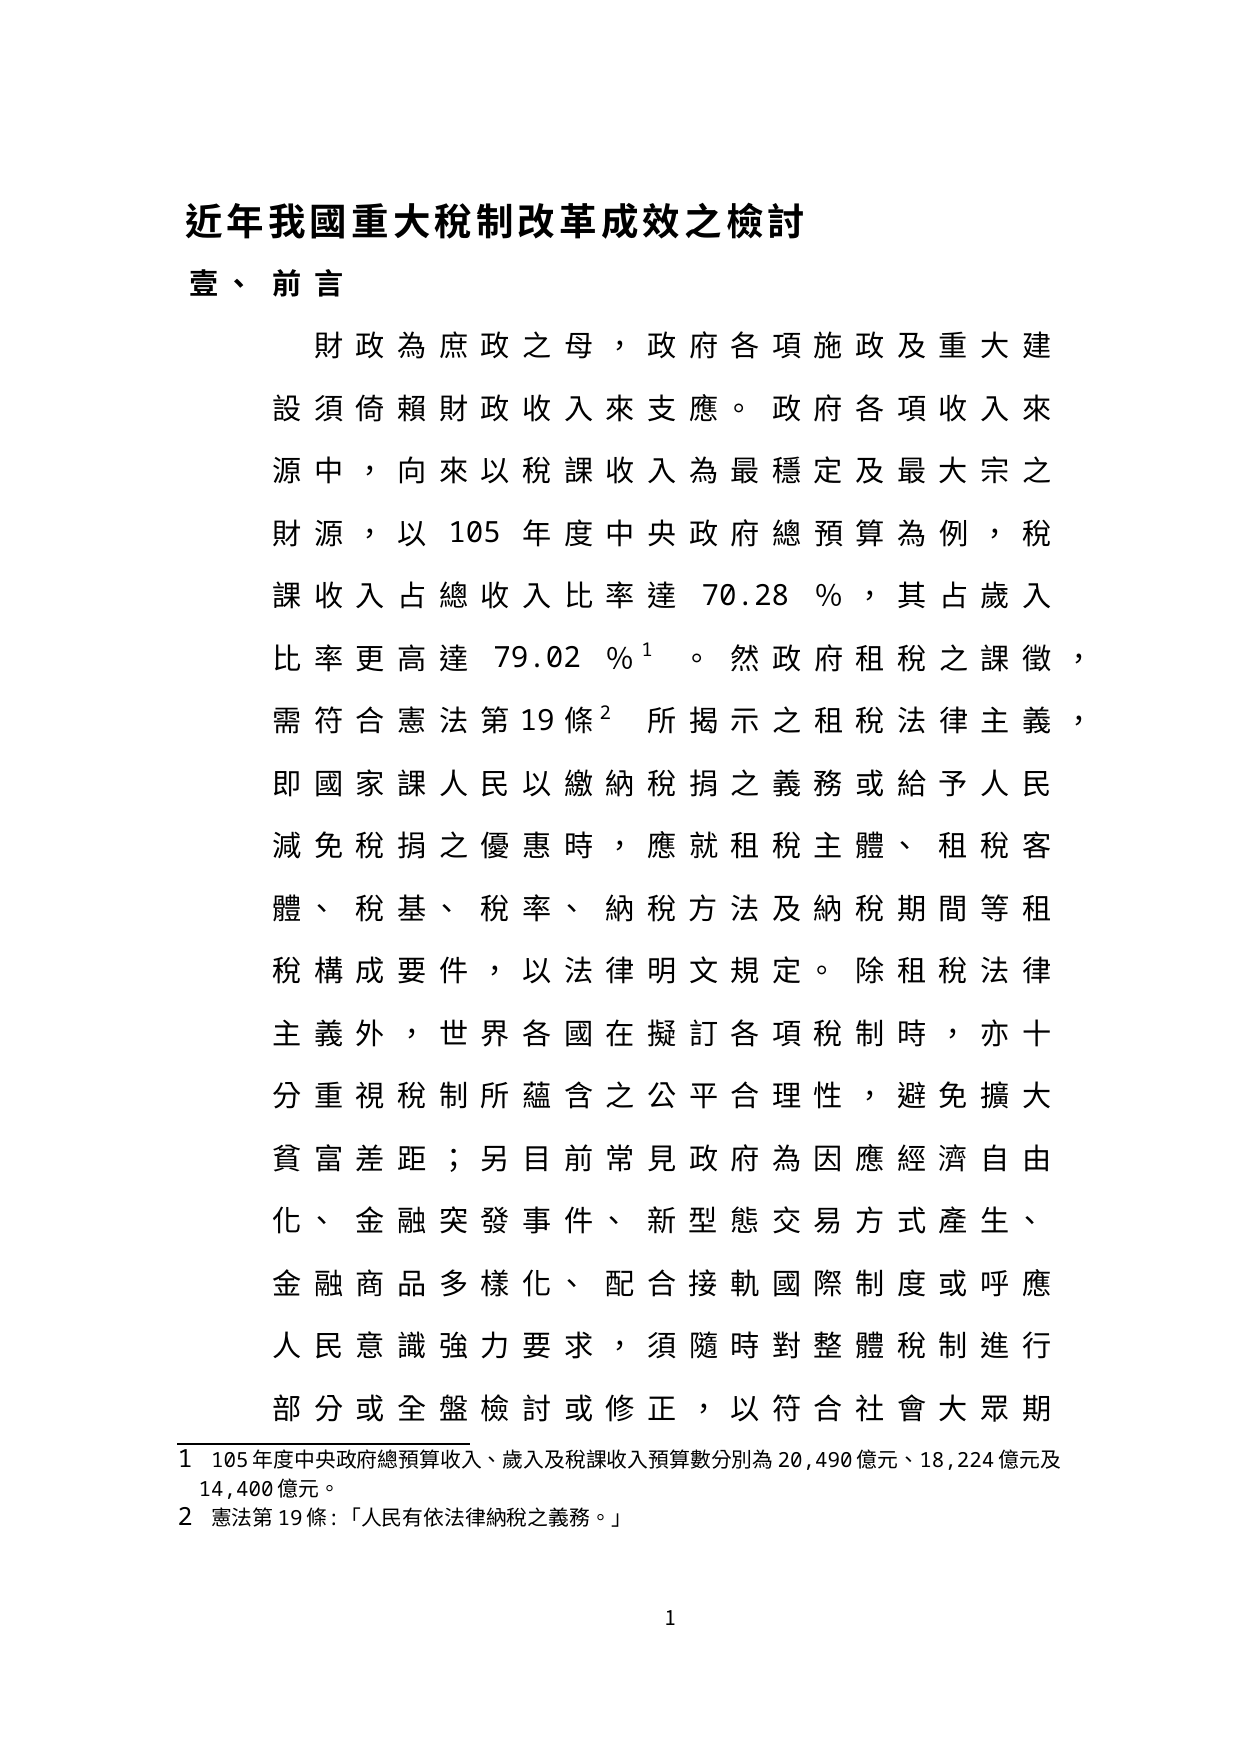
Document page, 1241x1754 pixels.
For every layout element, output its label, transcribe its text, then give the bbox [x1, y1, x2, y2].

text 105年度中央政府總預算收入、歲入及稅課收入預算數分別為20,490億元、18,224億元及14,400億元。 [177, 1444, 1063, 1502]
text 憲法第19條:「人民有依法律納稅之義務。」 [177, 1502, 1063, 1532]
text 近年我國重大稅制改革成效之檢討 [183, 177, 1058, 240]
text 財政為庶政之母，政府各項施政及重大建設須倚賴財政收入來支應。政府各項收入來源中，向來以稅課收入為最穩定及最大宗之財源，以105年度中央政府總預算為例，稅課收入占總收入比率達70.28％，其占歲入比率更高達79.02％。然政府租稅之課徵，需符合憲法第19條所揭示之租稅法律主義，即國家課人民以繳納稅捐之義務或給予人民減免稅捐之優惠時，應就租稅主體、租稅客體、稅基、稅率、納稅方法及納稅期間等租稅構成要件，以法律明文規定。除租稅法律主義外，世界各國在擬訂各項稅制時，亦十分重視稅制所蘊含之公平合理性，避免擴大貧富差距；另目前常見政府為因應經濟自由化、金融突發事件、新型態交易方式產生、金融商品多樣化、配合接軌國際制度或呼應人民意識強力要求，須隨時對整體稅制進行部分或全盤檢討或修正，以符合社會大眾期待。 [242, 302, 1058, 1427]
text 壹、前言 [183, 240, 1058, 302]
